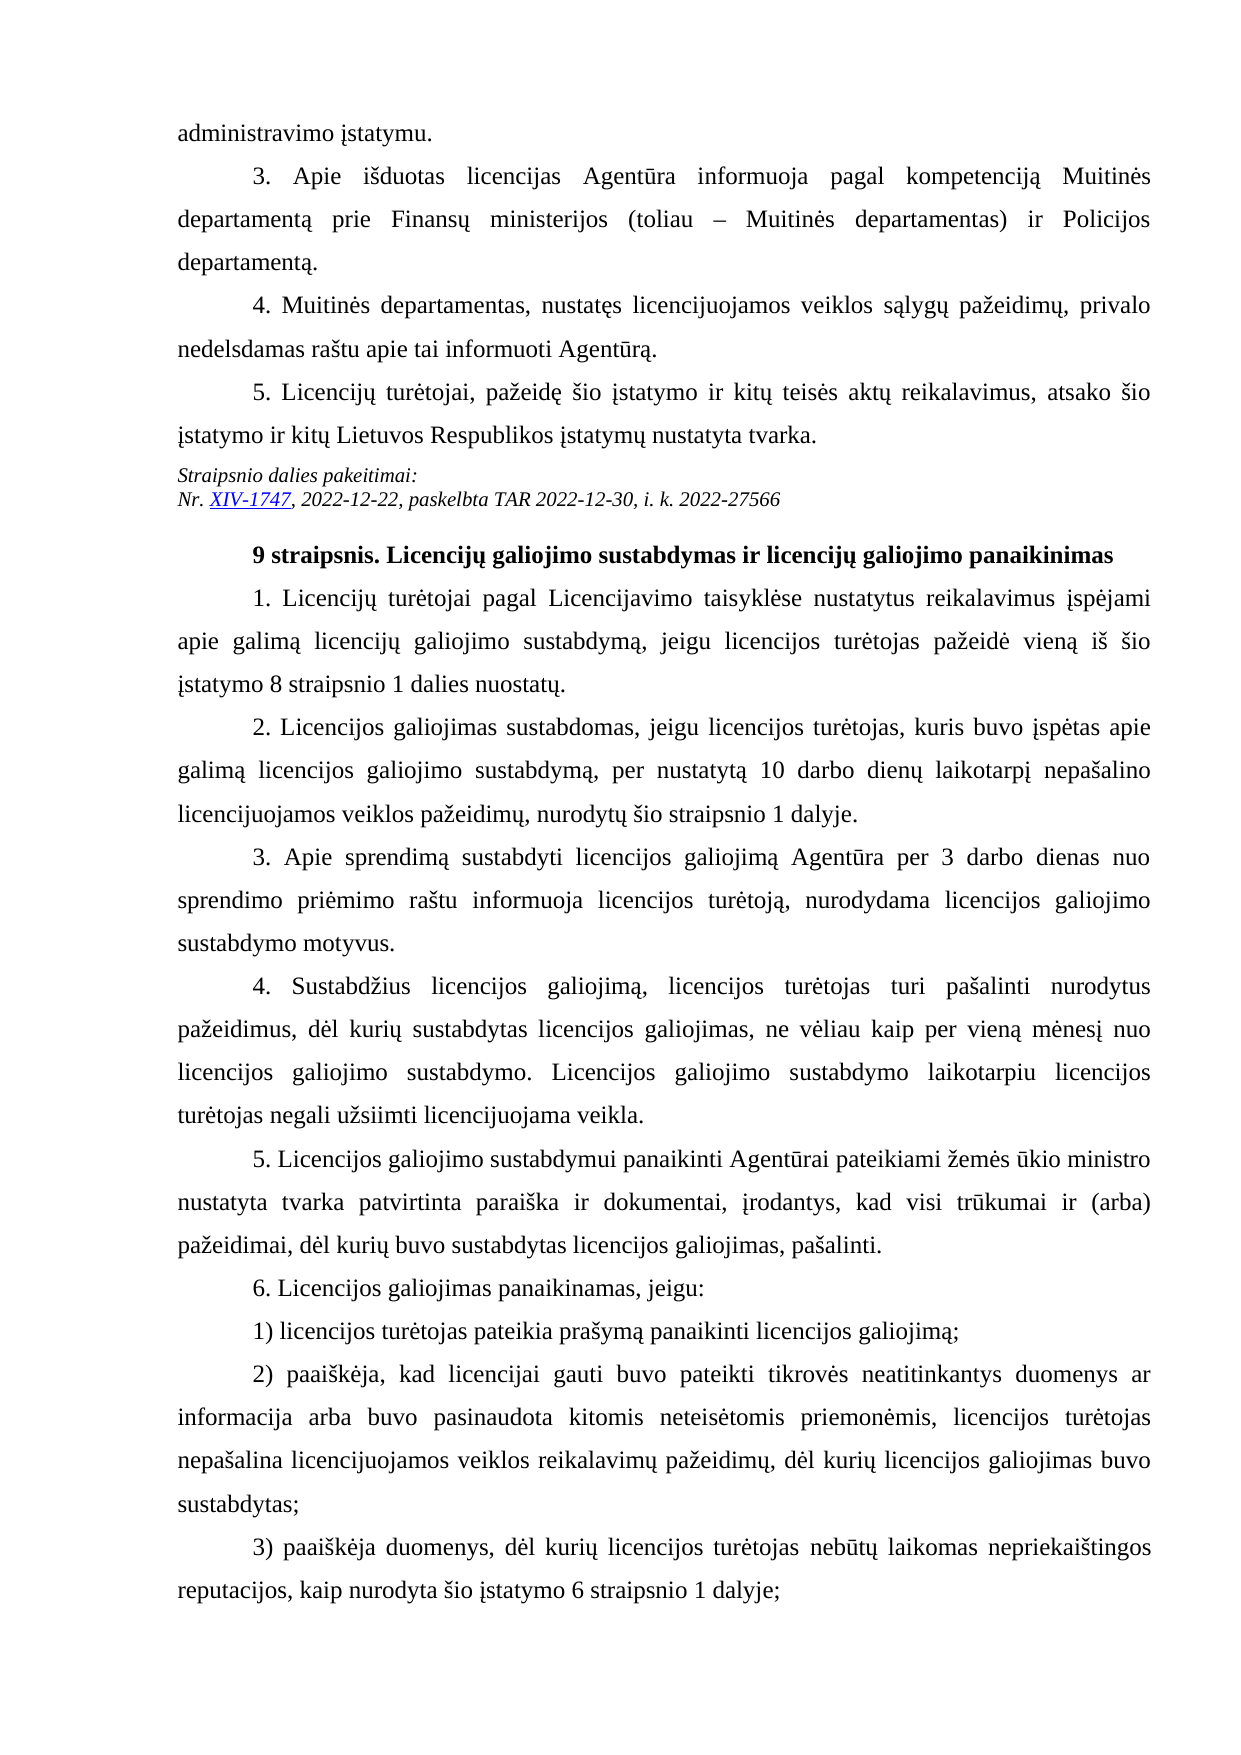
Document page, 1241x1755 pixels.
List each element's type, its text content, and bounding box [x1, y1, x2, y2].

text 5. Licencijų turėtojai, pažeidę šio įstatymo ir kitų teisės aktų reikalavimus, atsako šio įstatymo ir kitų Lietuvos Respublikos įstatymų nustatyta tvarka. [177, 377, 1152, 449]
text 4. Sustabdžius licencijos galiojimą, licencijos turėtojas turi pašalinti nurodytus pažeidimus, dėl kurių sustabdytas licencijos galiojimas, ne vėliau kaip per vieną mėnesį nuo licencijos galiojimo sustabdymo. Licencijos galiojimo sustabdymo laikotarpiu licencijos turėtojas negali užsiimti licencijuojama veikla. [177, 971, 1152, 1129]
text 1. Licencijų turėtojai pagal Licencijavimo taisyklėse nustatytus reikalavimus įspėjami apie galimą licencijų galiojimo sustabdymą, jeigu licencijos turėtojas pažeidė vieną iš šio įstatymo 8 straipsnio 1 dalies nuostatų. [177, 583, 1152, 698]
text 6. Licencijos galiojimas panaikinamas, jeigu: [177, 1273, 1152, 1302]
text Nr. XIV-1747, 2022-12-22, paskelbta TAR 2022-12-30, i. k. 2022-27566 [177, 487, 1152, 511]
text 9 straipsnis. Licencijų galiojimo sustabdymas ir licencijų galiojimo panaikinimas [177, 540, 1152, 569]
text 2. Licencijos galiojimas sustabdomas, jeigu licencijos turėtojas, kuris buvo įspėtas apie galimą licencijos galiojimo sustabdymą, per nustatytą 10 darbo dienų laikotarpį nepašalino licencijuojamos veiklos pažeidimų, nurodytų šio straipsnio 1 dalyje. [177, 712, 1152, 827]
text 3. Apie išduotas licencijas Agentūra informuoja pagal kompetenciją Muitinės departamentą prie Finansų ministerijos (toliau – Muitinės departamentas) ir Policijos departamentą. [177, 161, 1152, 276]
text 3) paaiškėja duomenys, dėl kurių licencijos turėtojas nebūtų laikomas nepriekaištingos reputacijos, kaip nurodyta šio įstatymo 6 straipsnio 1 dalyje; [177, 1532, 1152, 1604]
text administravimo įstatymu. [177, 118, 1152, 147]
text 2) paaiškėja, kad licencijai gauti buvo pateikti tikrovės neatitinkantys duomenys ar informacija arba buvo pasinaudota kitomis neteisėtomis priemonėmis, licencijos turėtojas nepašalina licencijuojamos veiklos reikalavimų pažeidimų, dėl kurių licencijos galiojimas buvo sustabdytas; [177, 1359, 1152, 1517]
text 5. Licencijos galiojimo sustabdymui panaikinti Agentūrai pateikiami žemės ūkio ministro nustatyta tvarka patvirtinta paraiška ir dokumentai, įrodantys, kad visi trūkumai ir (arba) pažeidimai, dėl kurių buvo sustabdytas licencijos galiojimas, pašalinti. [177, 1144, 1152, 1259]
text 1) licencijos turėtojas pateikia prašymą panaikinti licencijos galiojimą; [177, 1316, 1152, 1345]
text 3. Apie sprendimą sustabdyti licencijos galiojimą Agentūra per 3 darbo dienas nuo sprendimo priėmimo raštu informuoja licencijos turėtoją, nurodydama licencijos galiojimo sustabdymo motyvus. [177, 842, 1152, 957]
text Straipsnio dalies pakeitimai: [177, 463, 1152, 487]
text 4. Muitinės departamentas, nustatęs licencijuojamos veiklos sąlygų pažeidimų, privalo nedelsdamas raštu apie tai informuoti Agentūrą. [177, 291, 1152, 362]
